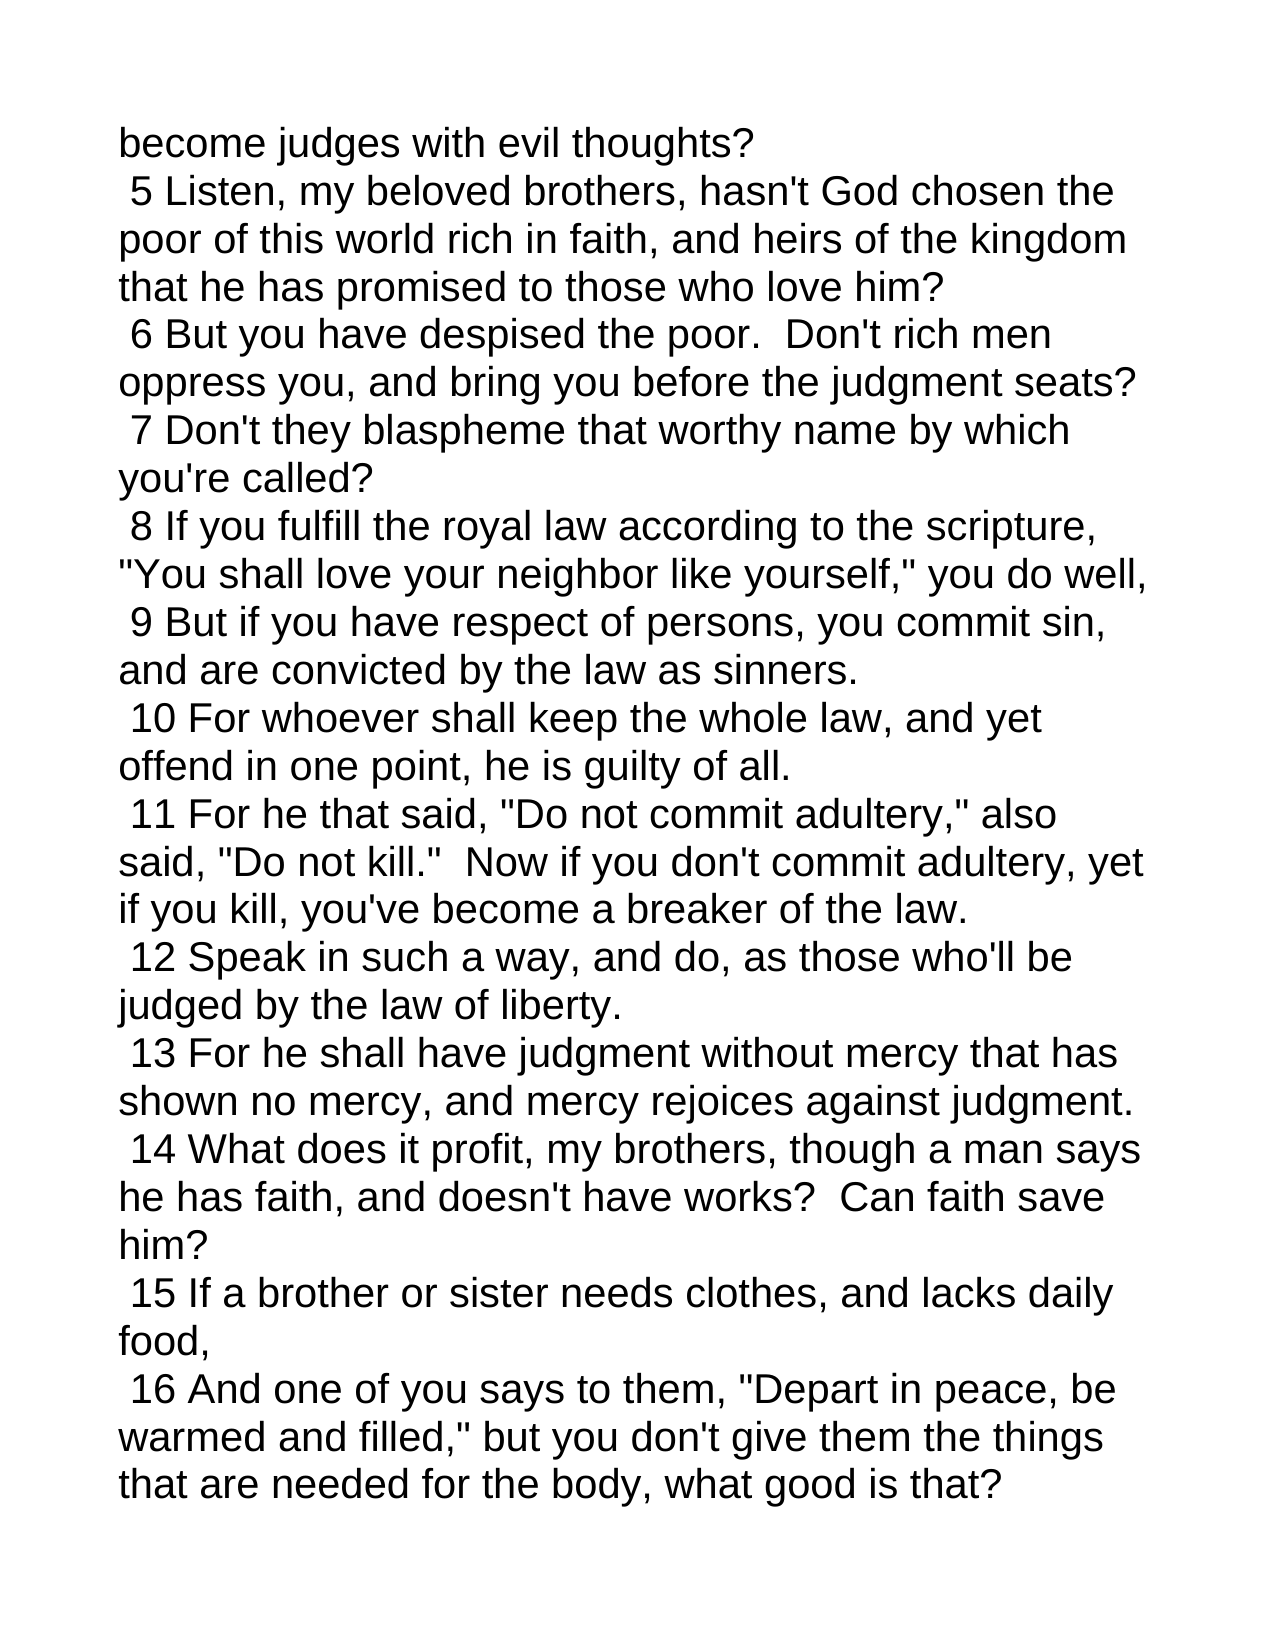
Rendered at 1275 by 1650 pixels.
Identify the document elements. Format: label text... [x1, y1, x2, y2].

text 13 For he shall have judgment without mercy that has shown no mercy, and mercy rejoices against judgment. [118, 1028, 1157, 1124]
text 9 But if you have respect of persons, you commit sin, and are convicted by the law as sinners. [118, 597, 1157, 693]
text 6 But you have despised the poor. Don't rich men oppress you, and bring you before the judgment seats? [118, 310, 1157, 406]
text 16 And one of you says to them, "Depart in peace, be warmed and filled," but you don't give them the things that are needed for the body, what good is that? [118, 1364, 1157, 1508]
text 7 Don't they blaspheme that worthy name by which you're called? [118, 406, 1157, 501]
text 14 What does it profit, my brothers, though a man says he has faith, and doesn't have works? Can faith save him? [118, 1124, 1157, 1268]
text 12 Speak in such a way, and do, as those who'll be judged by the law of liberty. [118, 933, 1157, 1028]
text 8 If you fulfill the royal law according to the scripture, "You shall love your neighbor like yourself," you do well, [118, 501, 1157, 597]
text 10 For whoever shall keep the whole law, and yet offend in one point, he is guilty of all. [118, 693, 1157, 789]
text 15 If a brother or sister needs clothes, and lacks daily food, [118, 1268, 1157, 1364]
text become judges with evil thoughts? [118, 118, 1157, 166]
text 11 For he that said, "Do not commit adultery," also said, "Do not kill." Now if you don't commit adultery, yet if you kill, you've become a breaker of the law. [118, 789, 1157, 933]
text 5 Listen, my beloved brothers, hasn't God chosen the poor of this world rich in faith, and heirs of the kingdom that he has promised to those who love him? [118, 166, 1157, 310]
